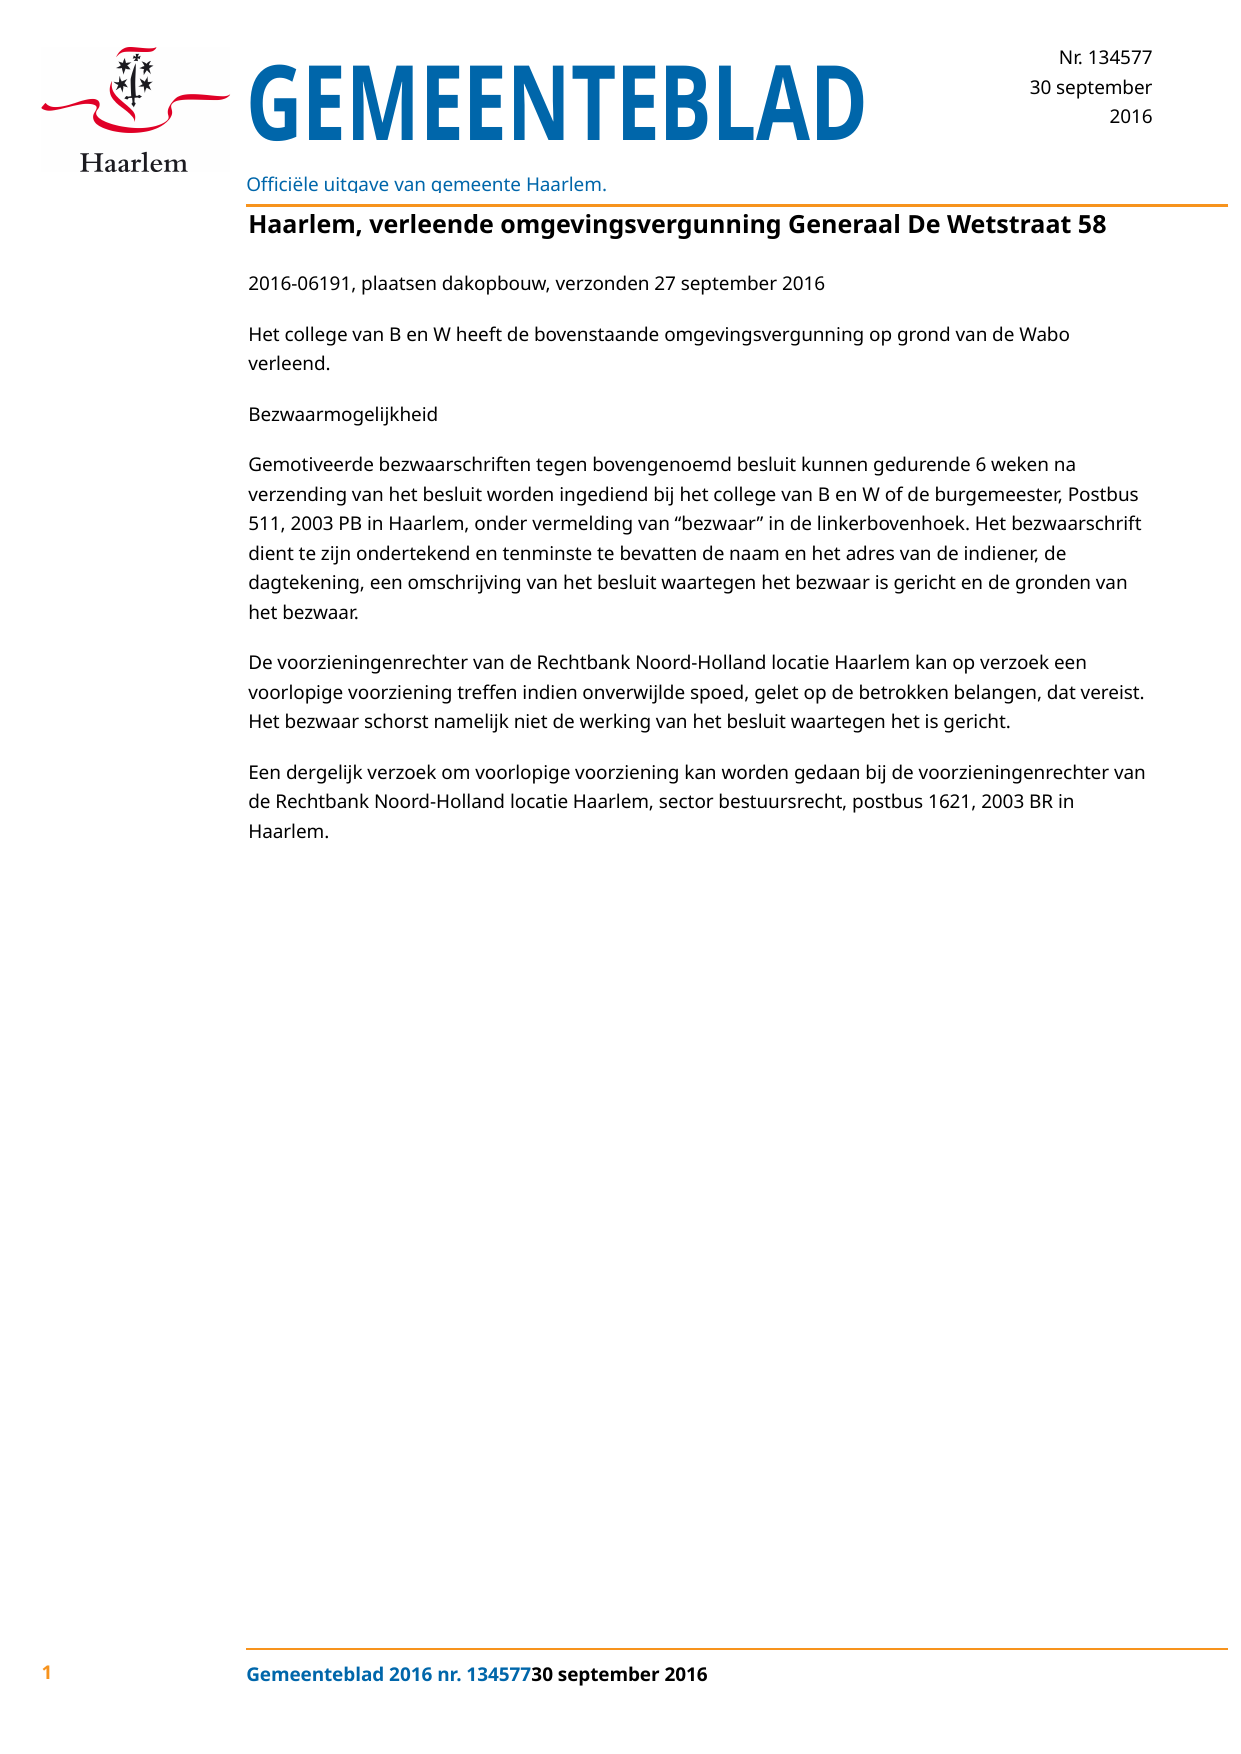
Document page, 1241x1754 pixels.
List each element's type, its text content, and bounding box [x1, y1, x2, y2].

text Een dergelijk verzoek om voorlopige voorziening kan worden gedaan bij de voorzieningenrechter van de Rechtbank Noord-Holland locatie Haarlem, sector bestuursrecht, postbus 1621, 2003 BR in Haarlem. [248, 759, 1152, 844]
text De voorzieningenrechter van de Rechtbank Noord-Holland locatie Haarlem kan op verzoek een voorlopige voorziening treffen indien onverwijlde spoed, gelet op de betrokken belangen, dat vereist. Het bezwaar schorst namelijk niet de werking van het besluit waartegen het is gericht. [248, 649, 1152, 734]
picture [41, 47, 231, 172]
text Het college van B en W heeft de bovenstaande omgevingsvergunning op grond van de Wabo verleend. [248, 321, 1152, 376]
text Gemotiveerde bezwaarschriften tegen bovengenoemd besluit kunnen gedurende 6 weken na verzending van het besluit worden ingediend bij het college van B en W of de burgemeester, Postbus 511, 2003 PB in Haarlem, onder vermelding van “bezwaar” in de linkerbovenhoek. Het bezwaarschrift dient te zijn ondertekend en tenminste te bevatten de naam en het adres van de indiener, de dagtekening, een omschrijving van het besluit waartegen het bezwaar is gericht en de gronden van het bezwaar. [248, 451, 1152, 625]
text Haarlem, verleende omgevingsvergunning Generaal De Wetstraat 58 [248, 207, 1152, 241]
text Bezwaarmogelijkheid [248, 401, 1152, 426]
text 2016-06191, plaatsen dakopbouw, verzonden 27 september 2016 [248, 270, 1152, 296]
